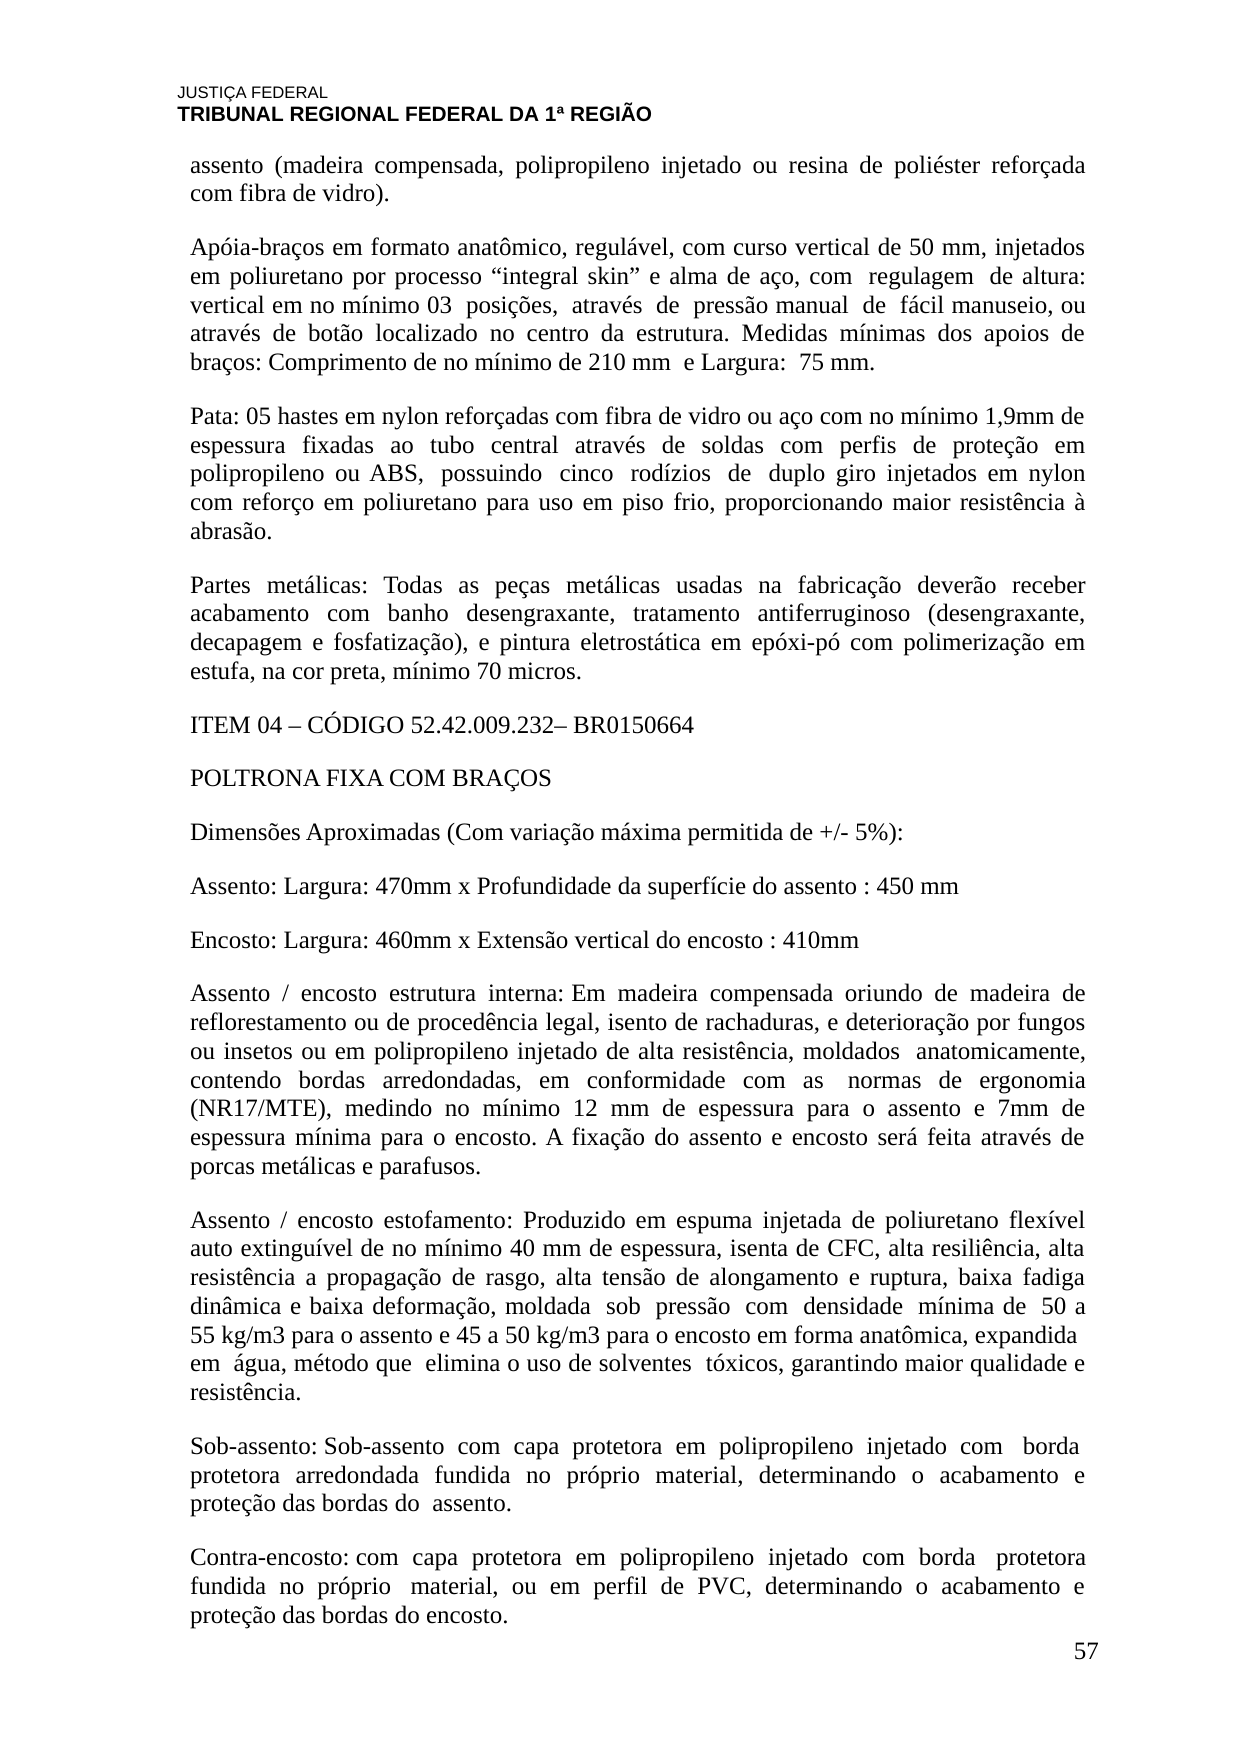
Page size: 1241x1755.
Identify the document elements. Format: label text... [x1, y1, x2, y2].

text Contra-encosto: com capa protetora em polipropileno injetado com borda protetora fundida no próprio material, ou em perfil de PVC, determinando o acabamento e proteção das bordas do encosto. [190, 1542, 1086, 1628]
text Assento: Largura: 470mm x Profundidade da superfície do assento : 450 mm [985, 871, 1086, 900]
text ITEM 04 – CÓDIGO 52.42.009.232– BR0150664 [190, 710, 308, 738]
text assento (madeira compensada, polipropileno injetado ou resina de poliéster reforçada com fibra de vidro). [190, 150, 1086, 207]
text Apóia-braços em formato anatômico, regulável, com curso vertical de 50 mm, injetados em poliuretano por processo “integral skin” e alma de aço, com regulagem de altura: vertical em no mínimo 03 posições, através de pressão manual de fácil manuseio, ou através de botão localizado no centro da estrutura. Medidas mínimas dos apoios de braços: Comprimento de no mínimo de 210 mm e Largura: 75 mm. [190, 232, 1086, 376]
text ITEM 04 – CÓDIGO 52.42.009.232– BR0150664 [985, 710, 1086, 738]
text Encosto: Largura: 460mm x Extensão vertical do encosto : 410mm [190, 925, 308, 953]
text Assento / encosto estrutura interna: Em madeira compensada oriundo de madeira de reflorestamento ou de procedência legal, isento de rachaduras, e deterioração por fungos ou insetos ou em polipropileno injetado de alta resistência, moldados anatomicamente, contendo bordas arredondadas, em conformidade com as normas de ergonomia (NR17/MTE), medindo no mínimo 12 mm de espessura para o assento e 7mm de espessura mínima para o encosto. A fixação do assento e encosto será feita através de porcas metálicas e parafusos. [190, 978, 308, 1180]
text Sob-assento: Sob-assento com capa protetora em polipropileno injetado com borda protetora arredondada fundida no próprio material, determinando o acabamento e proteção das bordas do assento. [190, 1431, 1086, 1517]
text Assento / encosto estofamento: Produzido em espuma injetada de poliuretano flexível auto extinguível de no mínimo 40 mm de espessura, isenta de CFC, alta resiliência, alta resistência a propagação de rasgo, alta tensão de alongamento e ruptura, baixa fadiga dinâmica e baixa deformação, moldada sob pressão com densidade mínima de 50 a 55 kg/m3 para o assento e 45 a 50 kg/m3 para o encosto em forma anatômica, expandida em água, método que elimina o uso de solventes tóxicos, garantindo maior qualidade e resistência. [190, 1205, 1086, 1406]
text Partes metálicas: Todas as peças metálicas usadas na fabricação deverão receber acabamento com banho desengraxante, tratamento antiferruginoso (desengraxante, decapagem e fosfatização), e pintura eletrostática em epóxi-pó com polimerização em estufa, na cor preta, mínimo 70 micros. [190, 570, 1086, 685]
text POLTRONA FIXA COM BRAÇOS [985, 763, 1086, 792]
text Encosto: Largura: 460mm x Extensão vertical do encosto : 410mm [985, 925, 1086, 953]
text Pata: 05 hastes em nylon reforçadas com fibra de vidro ou aço com no mínimo 1,9mm de espessura fixadas ao tubo central através de soldas com perfis de proteção em polipropileno ou ABS, possuindo cinco rodízios de duplo giro injetados em nylon com reforço em poliuretano para uso em piso frio, proporcionando maior resistência à abrasão. [190, 401, 1086, 545]
text Dimensões Aproximadas (Com variação máxima permitida de +/- 5%): [985, 817, 1086, 846]
text Assento / encosto estrutura interna: Em madeira compensada oriundo de madeira de reflorestamento ou de procedência legal, isento de rachaduras, e deterioração por fungos ou insetos ou em polipropileno injetado de alta resistência, moldados anatomicamente, contendo bordas arredondadas, em conformidade com as normas de ergonomia (NR17/MTE), medindo no mínimo 12 mm de espessura para o assento e 7mm de espessura mínima para o encosto. A fixação do assento e encosto será feita através de porcas metálicas e parafusos. [985, 978, 1086, 1180]
text Assento: Largura: 470mm x Profundidade da superfície do assento : 450 mm [190, 871, 308, 900]
text POLTRONA FIXA COM BRAÇOS [190, 763, 308, 792]
text Dimensões Aproximadas (Com variação máxima permitida de +/- 5%): [190, 817, 308, 846]
